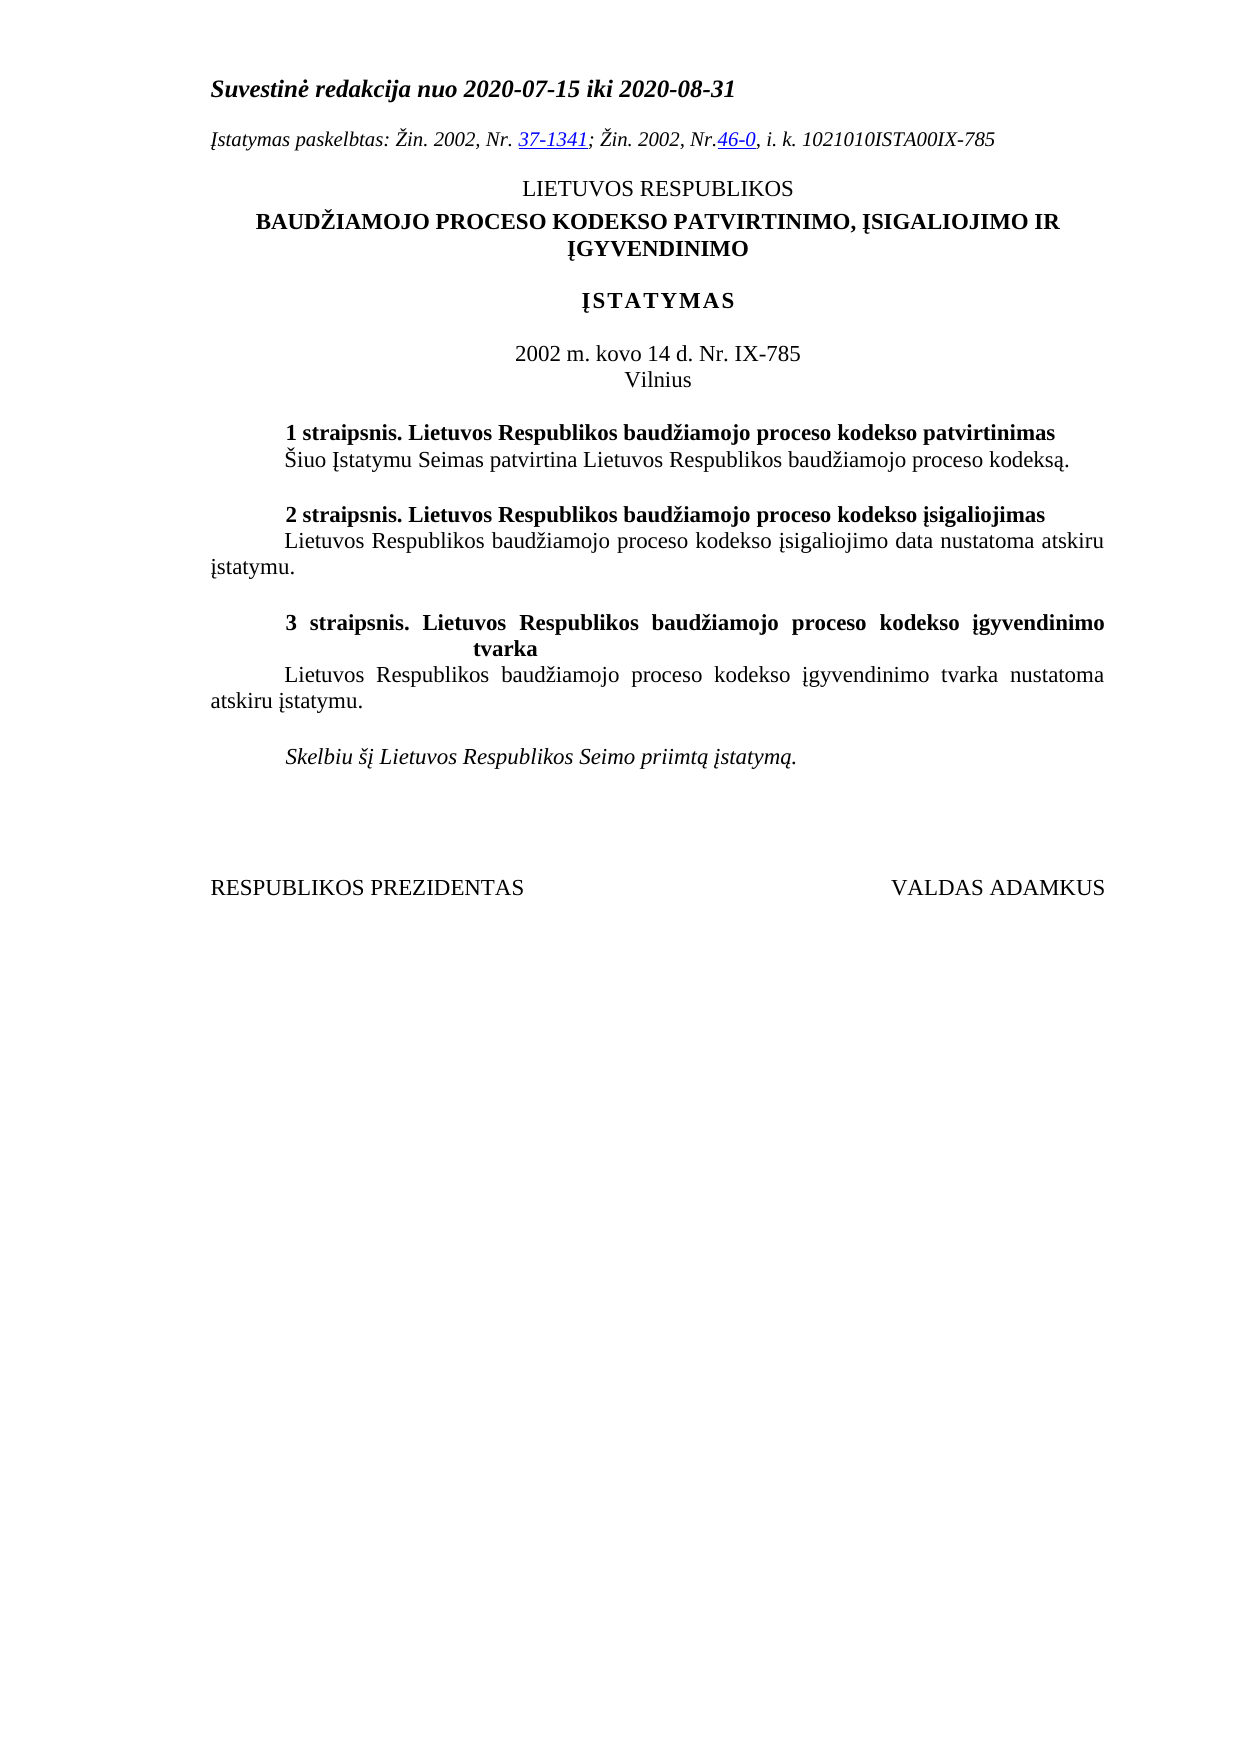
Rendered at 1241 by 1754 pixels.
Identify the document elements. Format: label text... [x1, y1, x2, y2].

text BAUDŽIAMOJO PROCESO KODEKSO PATVIRTINIMO, ĮSIGALIOJIMO IR ĮGYVENDINIMO [210, 208, 1105, 261]
text 3 straipsnis. Lietuvos Respublikos baudžiamojo proceso kodekso įgyvendinimo tvarka [285, 608, 1105, 661]
text Lietuvos Respublikos baudžiamojo proceso kodekso įgyvendinimo tvarka nustatoma atskiru įstatymu. [210, 661, 1105, 714]
text 2 straipsnis. Lietuvos Respublikos baudžiamojo proceso kodekso įsigaliojimas [285, 501, 1105, 527]
text LIETUVOS RESPUBLIKOS [210, 175, 1105, 201]
text Įstatymas paskelbtas: Žin. 2002, Nr. 37-1341; Žin. 2002, Nr.46-0, i. k. 1021010ISTA00IX-785 [210, 127, 1105, 151]
text Lietuvos Respublikos baudžiamojo proceso kodekso įsigaliojimo data nustatoma atskiru įstatymu. [210, 527, 1105, 580]
text ĮSTATYMAS [210, 287, 1105, 314]
text 2002 m. kovo 14 d. Nr. IX-785 Vilnius [210, 340, 1105, 393]
text Suvestinė redakcija nuo 2020-07-15 iki 2020-08-31 [210, 74, 1105, 103]
text Šiuo Įstatymu Seimas patvirtina Lietuvos Respublikos baudžiamojo proceso kodeksą. [210, 446, 1105, 472]
text Skelbiu šį Lietuvos Respublikos Seimo priimtą įstatymą. [210, 743, 1105, 769]
text RESPUBLIKOS PREZIDENTAS VALDAS ADAMKUS [210, 874, 1105, 901]
text 1 straipsnis. Lietuvos Respublikos baudžiamojo proceso kodekso patvirtinimas [285, 419, 1105, 446]
